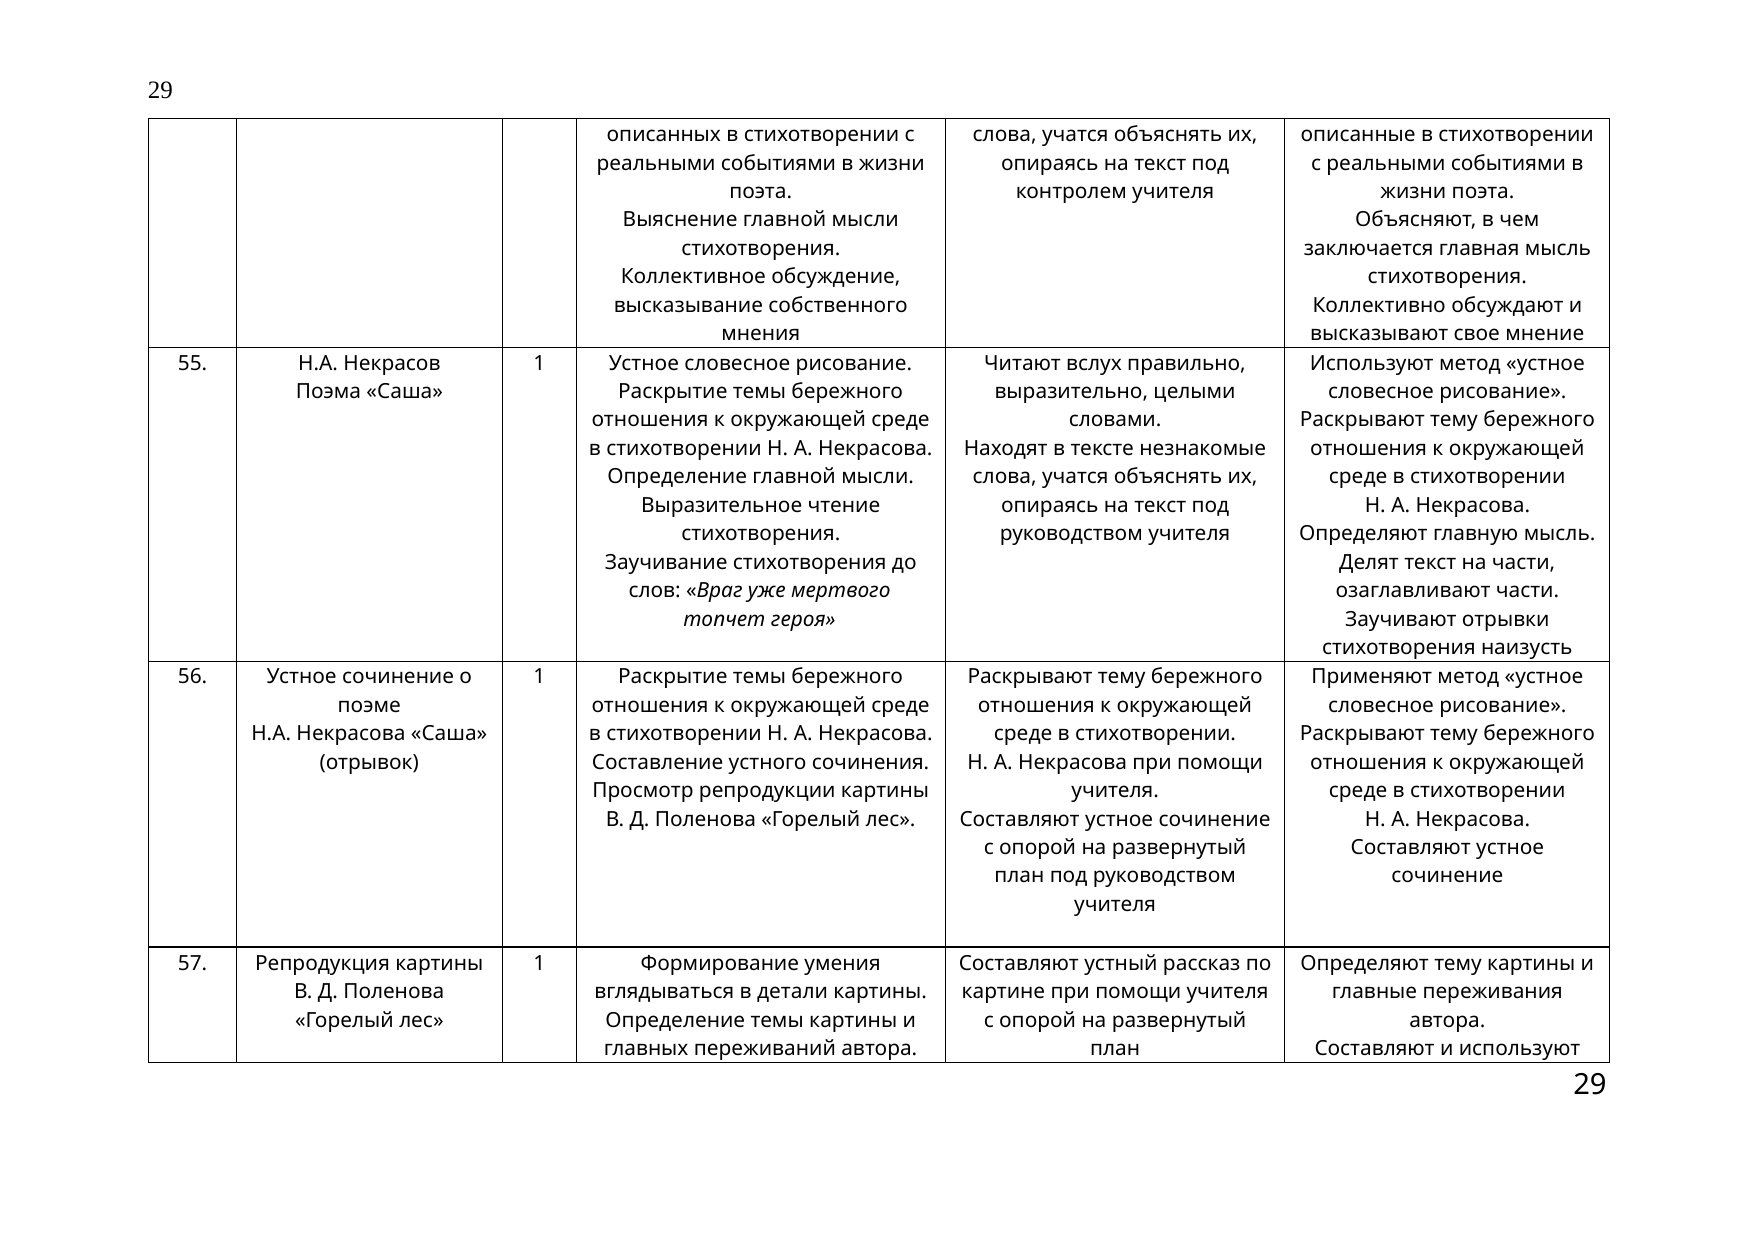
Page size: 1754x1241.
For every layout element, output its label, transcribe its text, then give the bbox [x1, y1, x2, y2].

table_cell Читают вслух правильно, выразительно, целыми словами. Находят в тексте незнакомые слова, учатся объяснять их, опираясь на текст под руководством учителя [946, 348, 1284, 661]
table_cell [503, 119, 576, 347]
table_cell Устное сочинение о поэме Н.А. Некрасова «Саша» (отрывок) [237, 662, 502, 946]
table_cell слова, учатся объяснять их, опираясь на текст под контролем учителя [946, 119, 1284, 347]
table_cell Н.А. Некрасов Поэма «Саша» [237, 348, 502, 661]
table_cell описанных в стихотворении с реальными событиями в жизни поэта. Выяснение главной мысли стихотворения. Коллективное обсуждение, высказывание собственного мнения [577, 119, 945, 347]
table_header Формирование умения вглядываться в детали картины. Определение темы картины и главных переживаний автора. [577, 948, 945, 1062]
table_cell Применяют метод «устное словесное рисование». Раскрывают тему бережного отношения к окружающей среде в стихотворении Н. А. Некрасова. Составляют устное сочинение [1285, 662, 1609, 946]
table_header Репродукция картины В. Д. Поленова «Горелый лес» [237, 948, 502, 1062]
table_cell [149, 348, 236, 661]
table_cell Используют метод «устное словесное рисование». Раскрывают тему бережного отношения к окружающей среде в стихотворении Н. А. Некрасова. Определяют главную мысль. Делят текст на части, озаглавливают части. Заучивают отрывки стихотворения наизусть [1285, 348, 1609, 661]
table_cell 1 [503, 348, 576, 661]
table_cell 1 [503, 662, 576, 946]
table_cell [149, 119, 236, 347]
table_header Составляют устный рассказ по картине при помощи учителя с опорой на развернутый план [946, 948, 1284, 1062]
table_cell Устное словесное рисование. Раскрытие темы бережного отношения к окружающей среде в стихотворении Н. А. Некрасова. Определение главной мысли. Выразительное чтение стихотворения. Заучивание стихотворения до слов: «Враг уже мертвого топчет героя» [577, 348, 945, 661]
table_header [149, 948, 236, 1062]
table_cell Раскрытие темы бережного отношения к окружающей среде в стихотворении Н. А. Некрасова. Составление устного сочинения. Просмотр репродукции картины В. Д. Поленова «Горелый лес». [577, 662, 945, 946]
table_cell [237, 119, 502, 347]
table_cell [149, 662, 236, 946]
table_header Определяют тему картины и главные переживания автора. Составляют и используют [1285, 948, 1609, 1062]
table_cell описанные в стихотворении с реальными событиями в жизни поэта. Объясняют, в чем заключается главная мысль стихотворения. Коллективно обсуждают и высказывают свое мнение [1285, 119, 1609, 347]
table_cell Раскрывают тему бережного отношения к окружающей среде в стихотворении. Н. А. Некрасова при помощи учителя. Составляют устное сочинение с опорой на развернутый план под руководством учителя [946, 662, 1284, 946]
table_header 1 [503, 948, 576, 1062]
